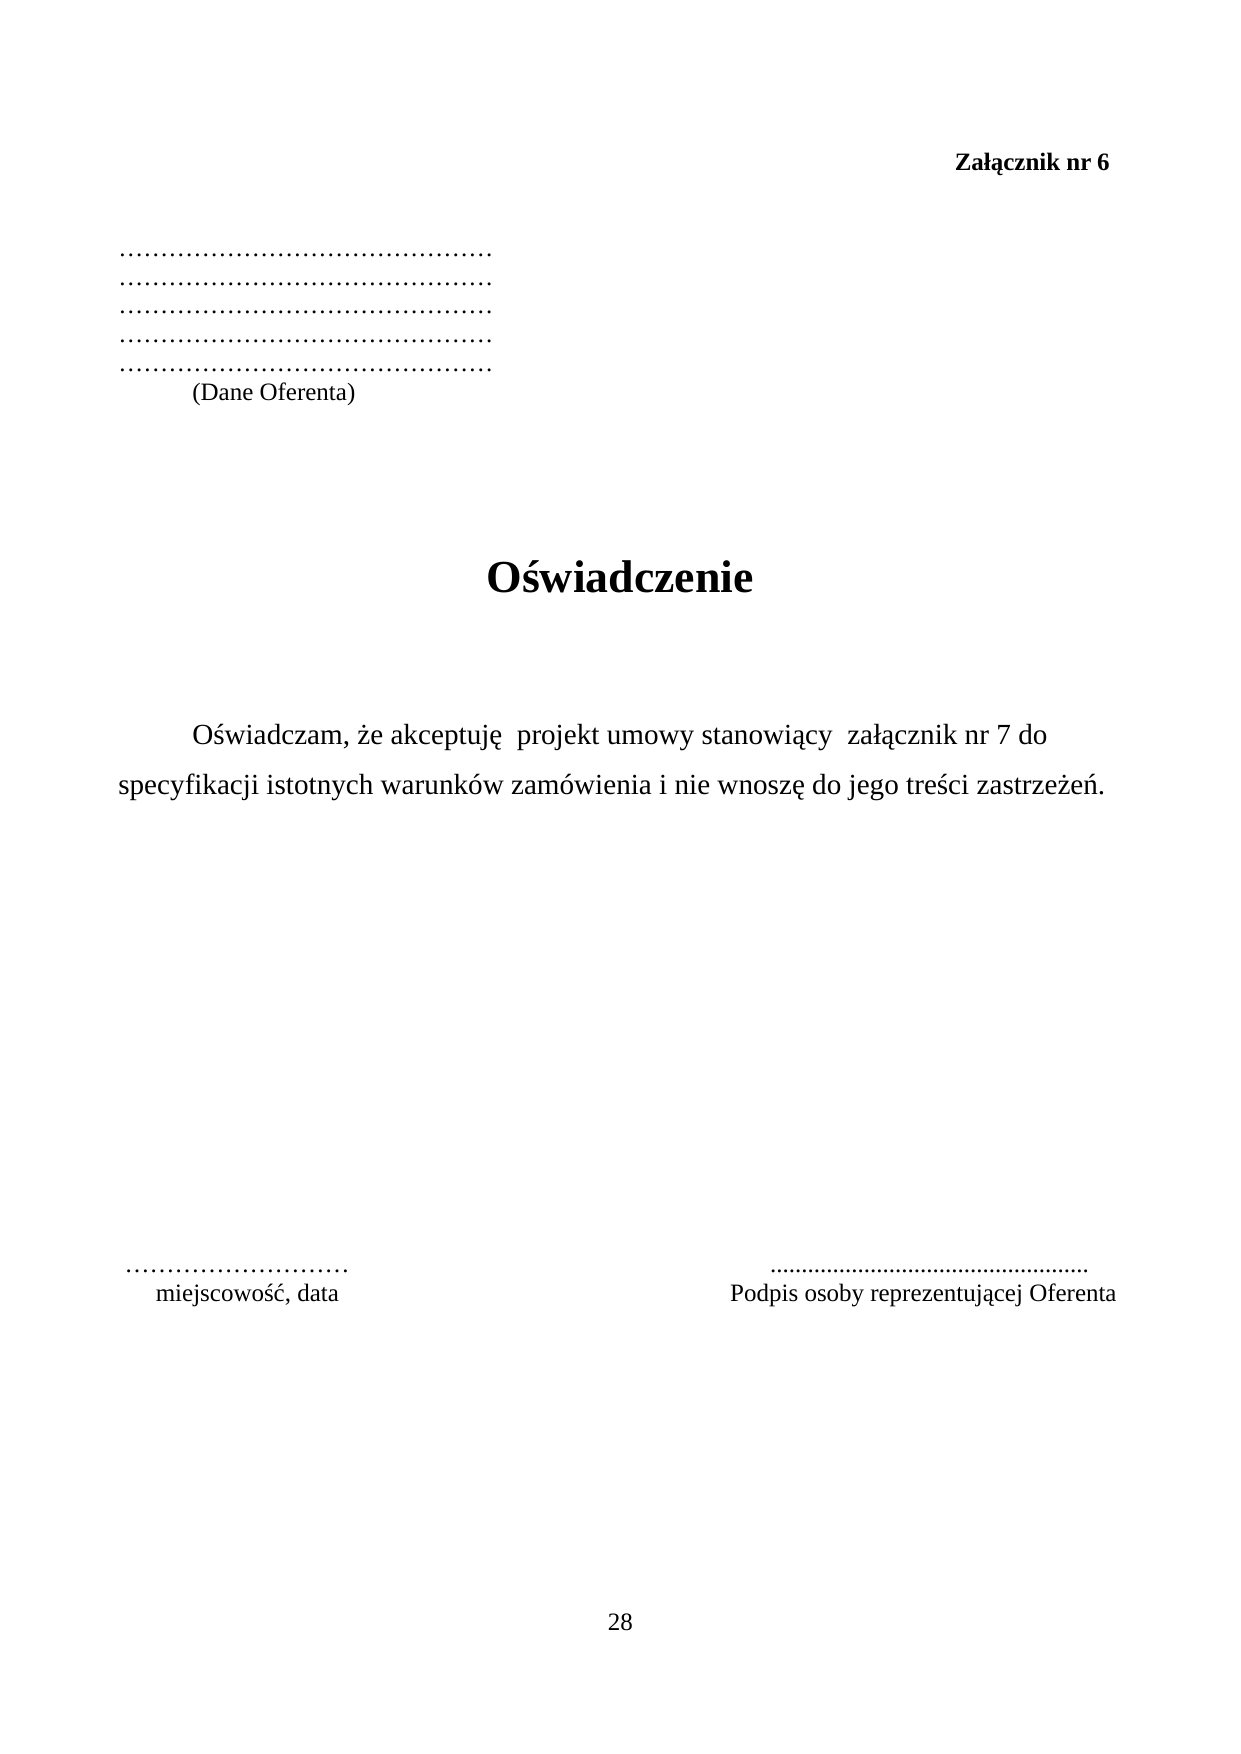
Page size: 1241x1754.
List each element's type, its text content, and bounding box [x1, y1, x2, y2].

text (Dane Oferenta) [118, 377, 1122, 406]
text ……………………… ................................................... [118, 1249, 1122, 1278]
text ……………………………………… [118, 291, 1122, 319]
text ……………………………………… [118, 262, 1122, 291]
text ……………………………………… [118, 348, 1122, 377]
text ……………………………………… [118, 319, 1122, 348]
text Oświadczenie [118, 549, 1122, 602]
text ……………………………………… [118, 233, 1122, 262]
text miejscowość, data Podpis osoby reprezentującej Oferenta [118, 1278, 1122, 1306]
text Oświadczam, że akceptuję projekt umowy stanowiący załącznik nr 7 do specyfikacji istotnych warunków zamówienia i nie wnoszę do jego treści zastrzeżeń. [118, 717, 1122, 801]
text Załącznik nr 6 [118, 147, 1122, 176]
